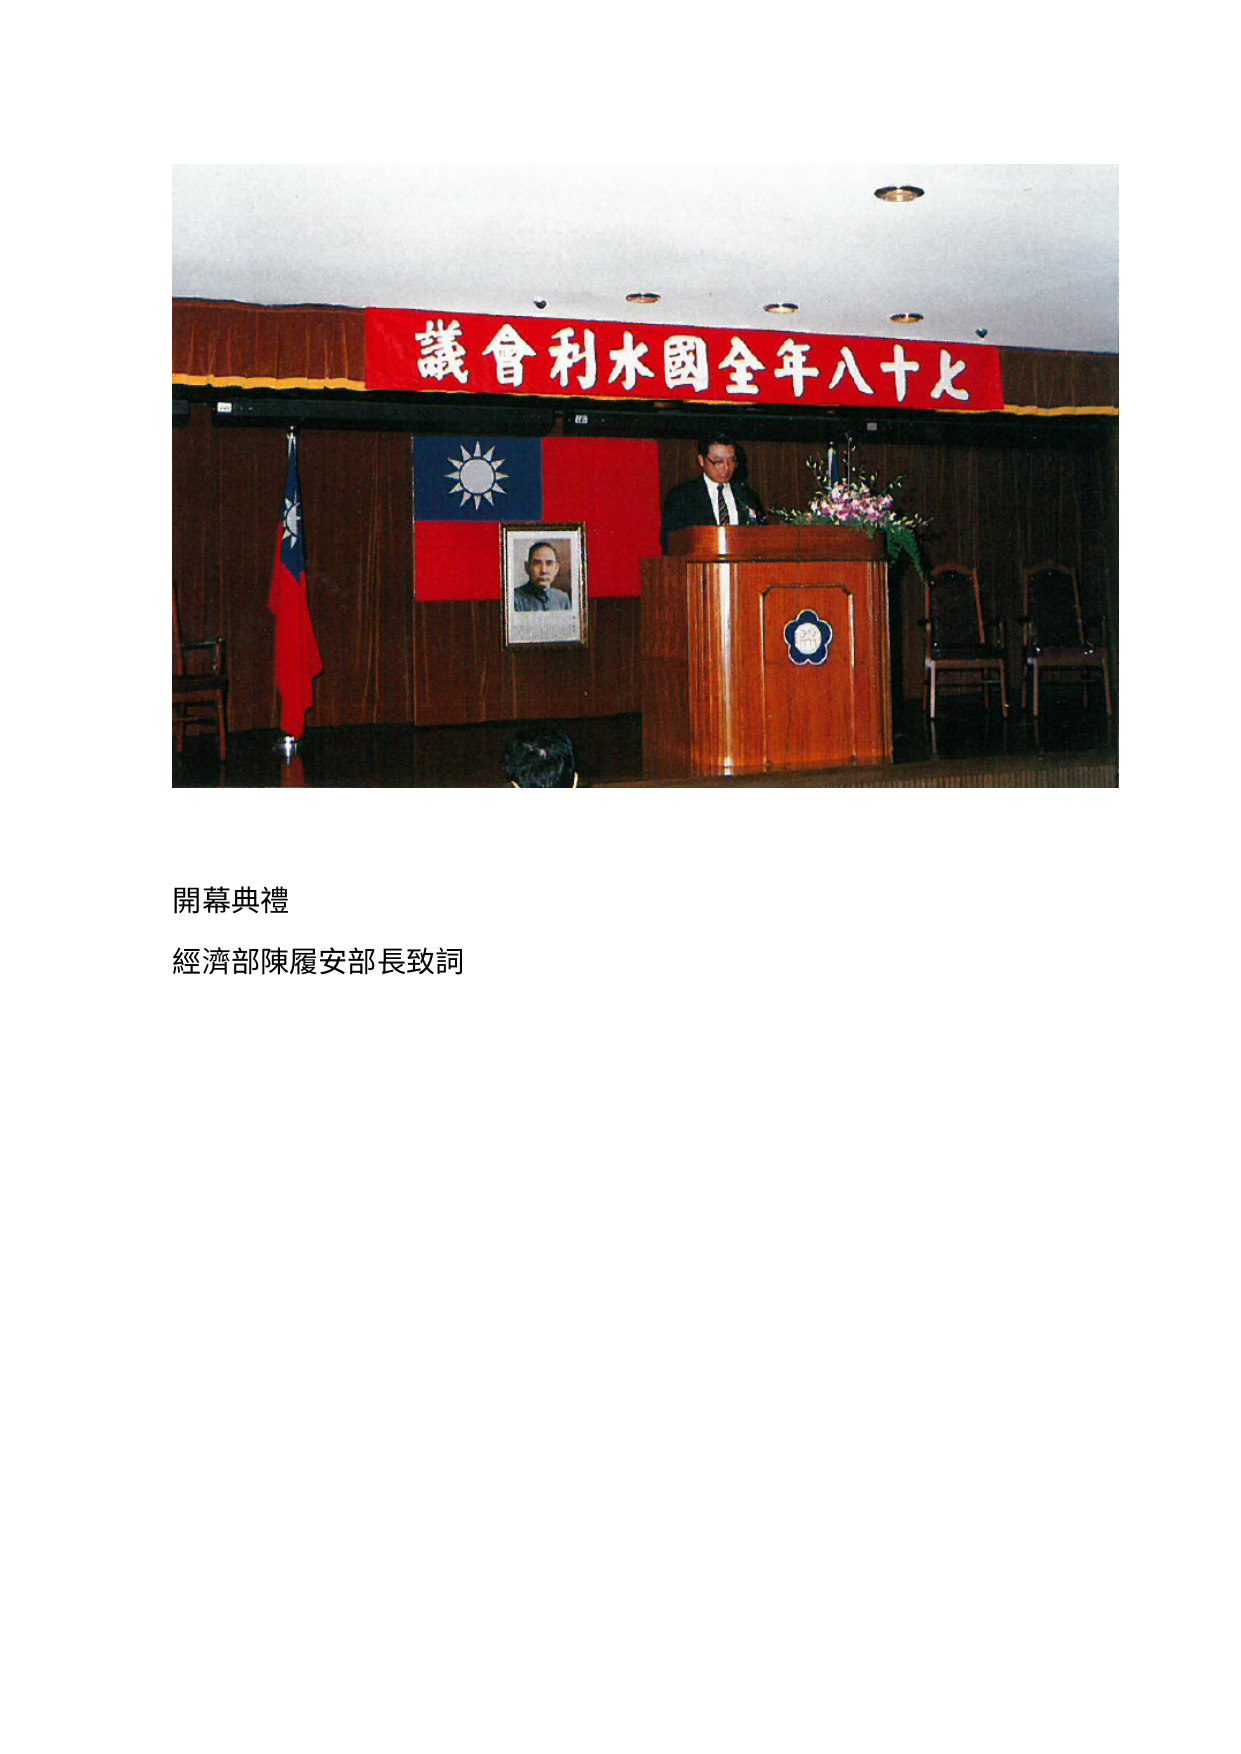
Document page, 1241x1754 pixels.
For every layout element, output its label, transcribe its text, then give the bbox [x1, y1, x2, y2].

text 經濟部陳履安部長致詞 [173, 939, 1092, 981]
picture [172, 164, 1119, 788]
text 開幕典禮 [173, 878, 1092, 920]
